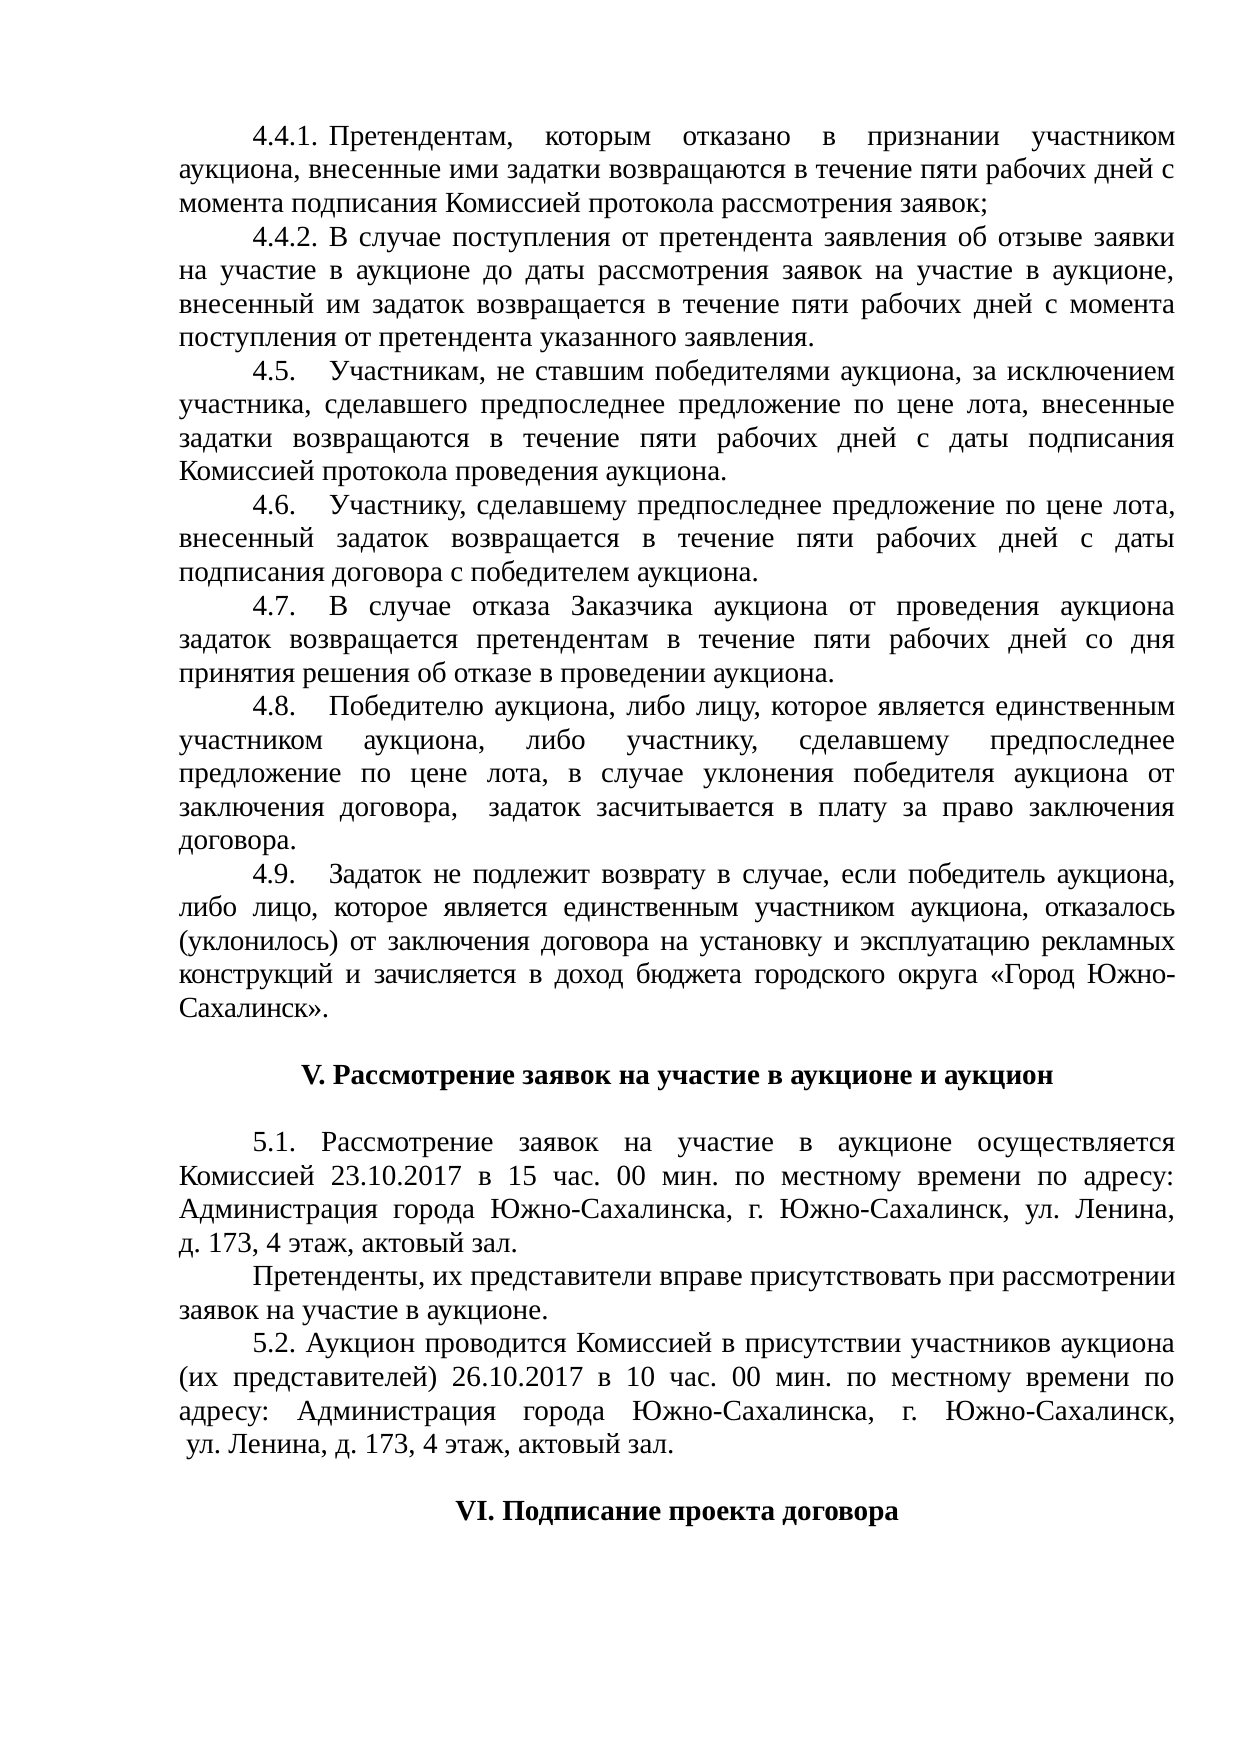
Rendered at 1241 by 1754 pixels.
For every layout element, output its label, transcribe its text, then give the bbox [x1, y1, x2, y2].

text VI. Подписание проекта договора [178, 1493, 1176, 1527]
text 5.1. Рассмотрение заявок на участие в аукционе осуществляется Комиссией 23.10.2017 в 15 час. 00 мин. по местному времени по адресу: Администрация города Южно-Сахалинска, г. Южно-Сахалинск, ул. Ленина, д. 173, 4 этаж, актовый зал. [178, 1124, 1176, 1258]
text Претенденты, их представители вправе присутствовать при рассмотрении заявок на участие в аукционе. [178, 1258, 1176, 1326]
text 4.5. Участникам, не ставшим победителями аукциона, за исключением участника, сделавшего предпоследнее предложение по цене лота, внесенные задатки возвращаются в течение пяти рабочих дней с даты подписания Комиссией протокола проведения аукциона. [178, 353, 1176, 487]
text 4.4.1. Претендентам, которым отказано в признании участником аукциона, внесенные ими задатки возвращаются в течение пяти рабочих дней с момента подписания Комиссией протокола рассмотрения заявок; [178, 118, 1176, 219]
text 5.2. Аукцион проводится Комиссией в присутствии участников аукциона (их представителей) 26.10.2017 в 10 час. 00 мин. по местному времени по адресу: Администрация города Южно-Сахалинска, г. Южно-Сахалинск, ул. Ленина, д. 173, 4 этаж, актовый зал. [178, 1326, 1176, 1460]
text 4.9. Задаток не подлежит возврату в случае, если победитель аукциона, либо лицо, которое является единственным участником аукциона, отказалось (уклонилось) от заключения договора на установку и эксплуатацию рекламных конструкций и зачисляется в доход бюджета городского округа «Город Южно-Сахалинск». [178, 856, 1176, 1024]
text 4.6. Участнику, сделавшему предпоследнее предложение по цене лота, внесенный задаток возвращается в течение пяти рабочих дней с даты подписания договора с победителем аукциона. [178, 487, 1176, 588]
text 4.7. В случае отказа Заказчика аукциона от проведения аукциона задаток возвращается претендентам в течение пяти рабочих дней со дня принятия решения об отказе в проведении аукциона. [178, 588, 1176, 688]
text 4.4.2. В случае поступления от претендента заявления об отзыве заявки на участие в аукционе до даты рассмотрения заявок на участие в аукционе, внесенный им задаток возвращается в течение пяти рабочих дней с момента поступления от претендента указанного заявления. [178, 219, 1176, 353]
text 4.8. Победителю аукциона, либо лицу, которое является единственным участником аукциона, либо участнику, сделавшему предпоследнее предложение по цене лота, в случае уклонения победителя аукциона от заключения договора, задаток засчитывается в плату за право заключения договора. [178, 688, 1176, 856]
text V. Рассмотрение заявок на участие в аукционе и аукцион [178, 1057, 1176, 1091]
